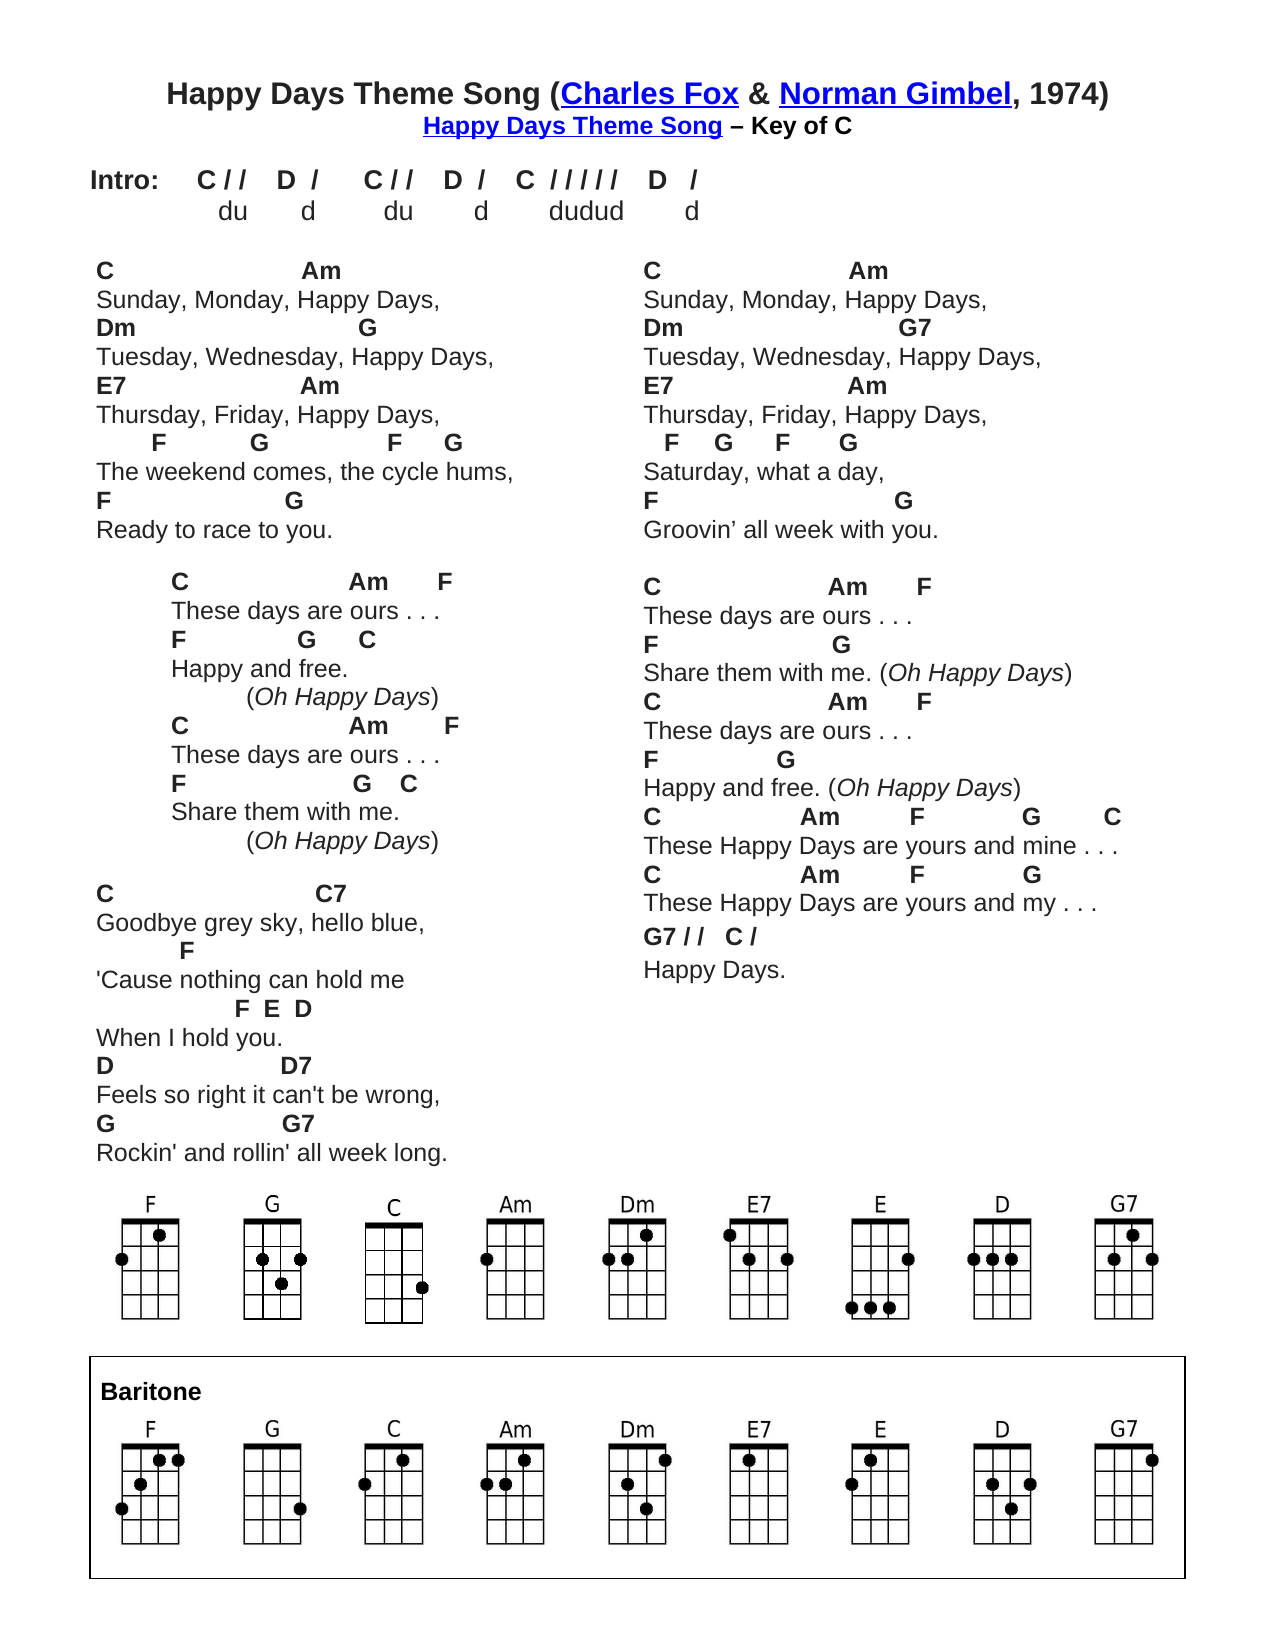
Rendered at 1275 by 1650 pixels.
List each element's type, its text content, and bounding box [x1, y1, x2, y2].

picture [337, 1195, 451, 1346]
table_cell [577, 1186, 698, 1356]
table_cell [91, 1411, 212, 1578]
text Happy Days Theme Song (Charles Fox & Norman Gimbel, 1974) [90, 75, 1185, 111]
text Intro: C / / D / C / / D / C / / / / / D / [90, 164, 1185, 195]
table_cell [90, 1186, 212, 1356]
picture [216, 1417, 329, 1567]
picture [581, 1417, 694, 1567]
picture [459, 1417, 572, 1567]
picture [946, 1192, 1059, 1342]
picture [702, 1192, 816, 1342]
picture [824, 1417, 937, 1567]
table_cell [942, 1186, 1063, 1356]
picture [94, 1192, 207, 1342]
table_header C Am Sunday, Monday, Happy Days, Dm G7 Tuesday, Wednesday, Happy Days, E7 Am Thursday, Friday, Happy Days, F G F G Saturday, what a day, F G Groovin’ all week with you. C Am F These days are ours . . . F G Share them with me. (Oh Happy Days) C Am F These days are ours . . . F G Happy and free. (Oh Happy Days) C Am F G C These Happy Days are yours and mine . . . C Am F G These Happy Days are yours and my . . . G7 / / C / Happy Days. [638, 250, 1185, 1186]
table_cell [212, 1357, 333, 1411]
table_cell [333, 1411, 455, 1578]
table_cell [820, 1357, 942, 1411]
picture [216, 1192, 329, 1342]
picture [1067, 1192, 1181, 1342]
table_cell [455, 1411, 577, 1578]
picture [337, 1417, 451, 1567]
table_cell [1063, 1357, 1184, 1411]
table_header C Am Sunday, Monday, Happy Days, Dm G Tuesday, Wednesday, Happy Days, E7 Am Thursday, Friday, Happy Days, F G F G The weekend comes, the cycle hums, F G Ready to race to you. C Am F These days are ours . . . F G C Happy and free. (Oh Happy Days) C Am F These days are ours . . . F G C Share them with me. (Oh Happy Days) C C7 Goodbye grey sky, hello blue, F 'Cause nothing can hold me F E D When I hold you. D D7 Feels so right it can't be wrong, G G7 Rockin' and rollin' all week long. [90, 250, 637, 1186]
picture [946, 1417, 1059, 1567]
picture [94, 1417, 207, 1567]
table_cell Baritone [91, 1357, 212, 1411]
table_cell [942, 1411, 1063, 1578]
text Happy Days Theme Song – Key of C [90, 111, 1185, 140]
table_cell [455, 1186, 577, 1356]
table_cell [333, 1186, 455, 1356]
table_cell [577, 1411, 698, 1578]
table_cell [698, 1411, 820, 1578]
picture [702, 1417, 816, 1567]
table_cell [820, 1411, 942, 1578]
text du d du d dudud d [90, 195, 1185, 226]
table_cell [1063, 1186, 1185, 1356]
picture [1067, 1417, 1181, 1567]
picture [824, 1192, 937, 1342]
table_cell [333, 1357, 455, 1411]
table_cell [212, 1411, 333, 1578]
table_cell [212, 1186, 333, 1356]
table_cell [698, 1186, 820, 1356]
table_cell [455, 1357, 577, 1411]
table_cell [820, 1186, 942, 1356]
table_cell [1063, 1411, 1184, 1578]
table_cell [942, 1357, 1063, 1411]
picture [581, 1192, 694, 1342]
table_cell [698, 1357, 820, 1411]
picture [459, 1192, 572, 1342]
table_cell [577, 1357, 698, 1411]
